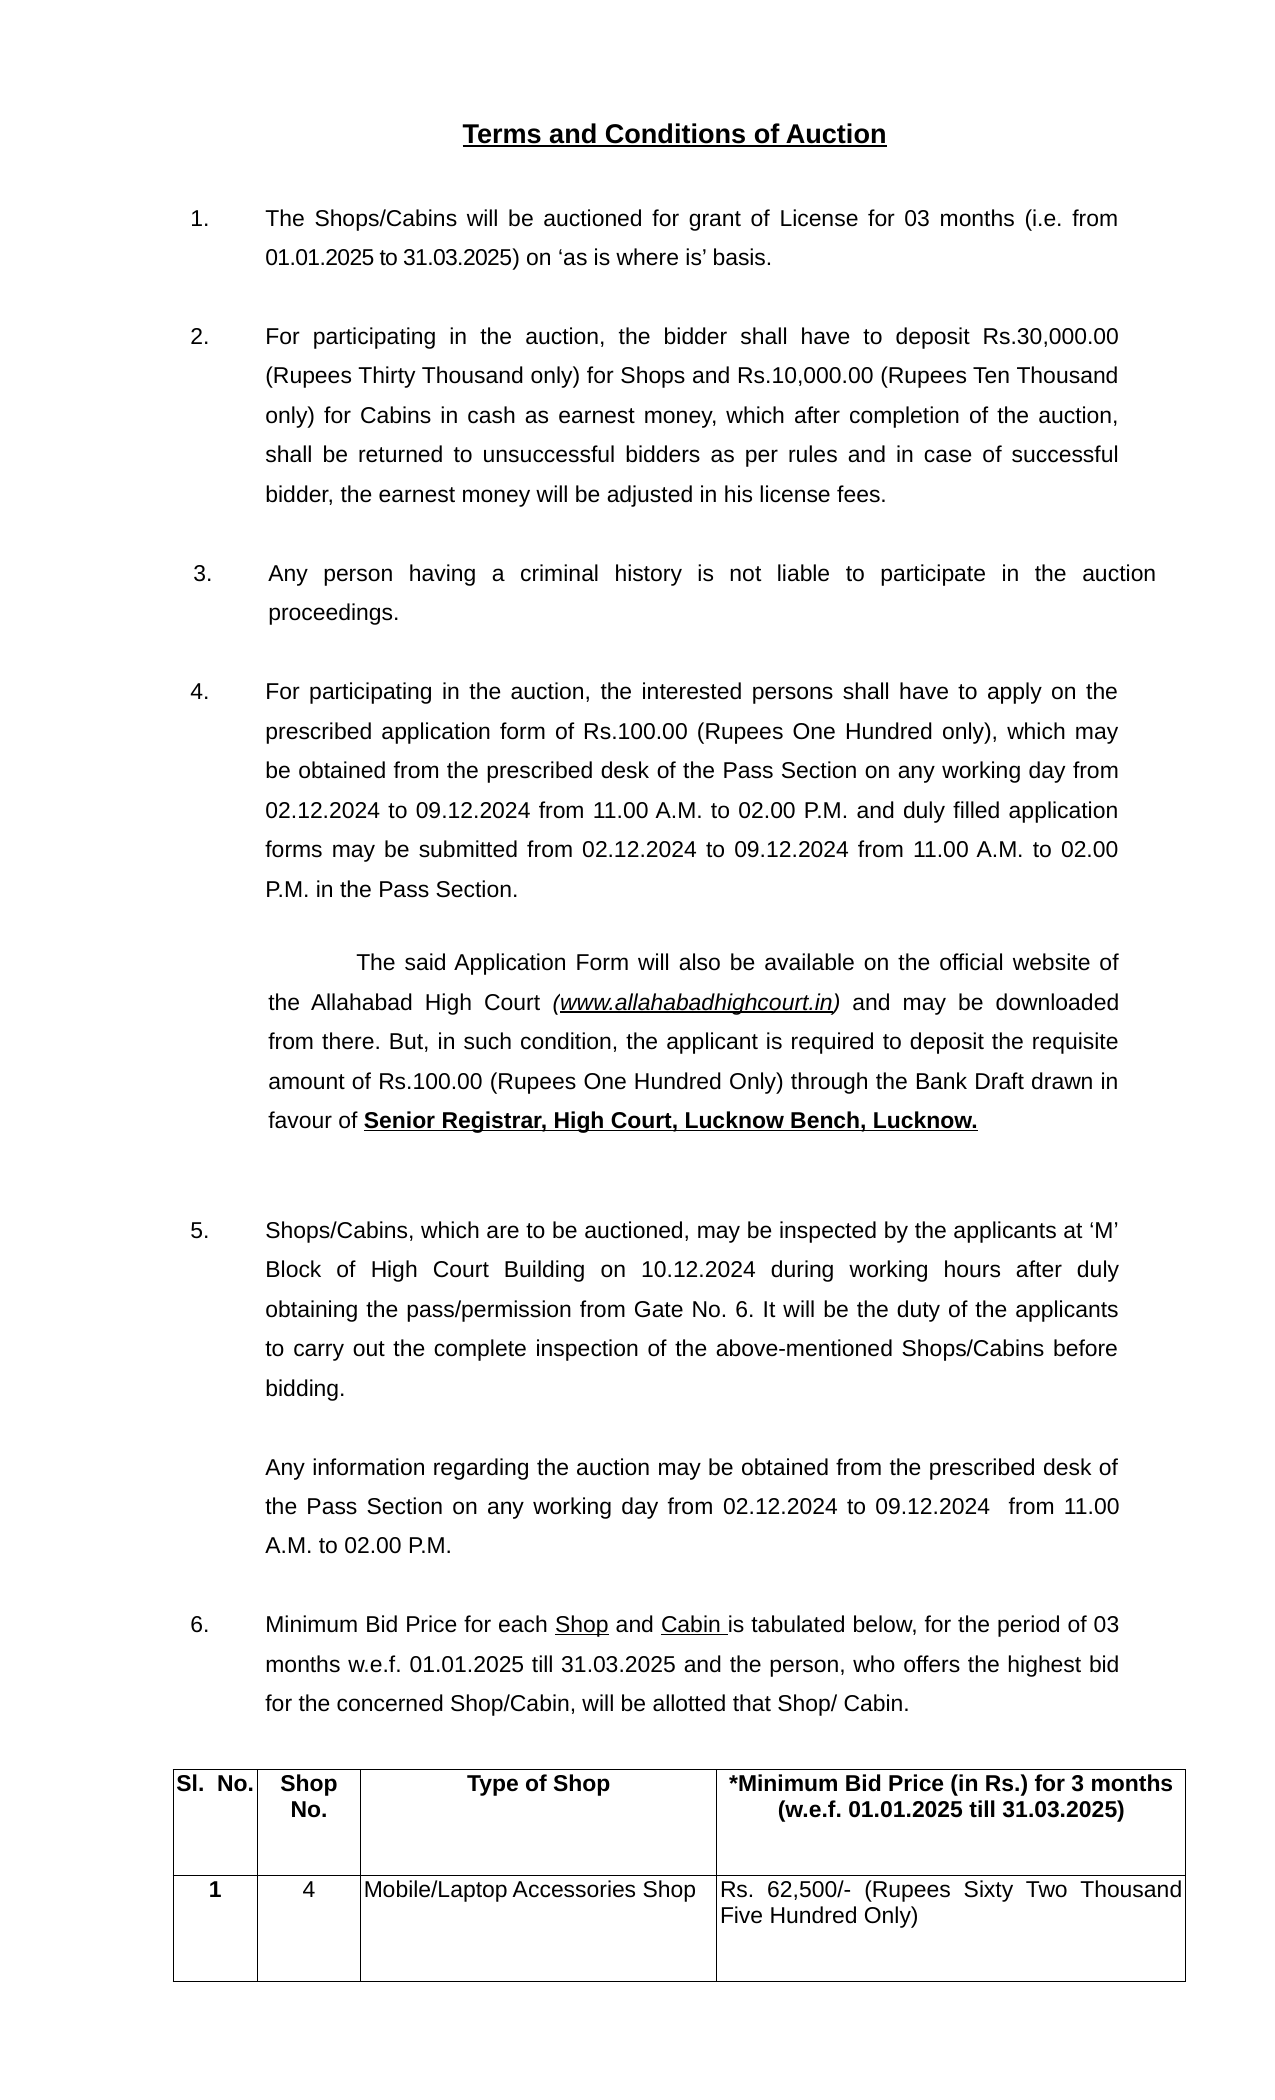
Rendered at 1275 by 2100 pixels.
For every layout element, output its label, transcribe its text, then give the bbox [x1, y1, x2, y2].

text The said Application Form will also be available on the official website of the Allahabad High Court (www.allahabadhighcourt.in) and may be downloaded from there. But, in such condition, the applicant is required to deposit the requisite amount of Rs.100.00 (Rupees One Hundred Only) through the Bank Draft drawn in favour of Senior Registrar, High Court, Lucknow Bench, Lucknow. [268, 949, 1119, 1133]
text 6. Minimum Bid Price for each Shop and Cabin is tabulated below, for the period of 03 months w.e.f. 01.01.2025 till 31.03.2025 and the person, who offers the highest bid for the concerned Shop/Cabin, will be allotted that Shop/ Cabin. [190, 1611, 1119, 1717]
text Terms and Conditions of Auction [192, 118, 1157, 149]
text 1. The Shops/Cabins will be auctioned for grant of License for 03 months (i.e. from 01.01.2025 to 31.03.2025) on ‘as is where is’ basis. [190, 204, 1119, 270]
text 3. Any person having a criminal history is not liable to participate in the auction proceedings. [193, 560, 1157, 626]
table_header Shop No. [258, 1770, 360, 1875]
text 2. For participating in the auction, the bidder shall have to deposit Rs.30,000.00 (Rupees Thirty Thousand only) for Shops and Rs.10,000.00 (Rupees Ten Thousand only) for Cabins in cash as earnest money, which after completion of the auction, shall be returned to unsuccessful bidders as per rules and in case of successful bidder, the earnest money will be adjusted in his license fees. [190, 323, 1119, 507]
table_cell Mobile/Laptop Accessories Shop [361, 1876, 716, 1981]
text 4. For participating in the auction, the interested persons shall have to apply on the prescribed application form of Rs.100.00 (Rupees One Hundred only), which may be obtained from the prescribed desk of the Pass Section on any working day from 02.12.2024 to 09.12.2024 from 11.00 A.M. to 02.00 P.M. and duly filled application forms may be submitted from 02.12.2024 to 09.12.2024 from 11.00 A.M. to 02.00 P.M. in the Pass Section. [190, 678, 1119, 902]
table_cell 1 [174, 1876, 257, 1981]
table_header *Minimum Bid Price (in Rs.) for 3 months (w.e.f. 01.01.2025 till 31.03.2025) [717, 1770, 1185, 1875]
table_header Sl. No. [174, 1770, 257, 1875]
table_header Type of Shop [361, 1770, 716, 1875]
text Any information regarding the auction may be obtained from the prescribed desk of the Pass Section on any working day from 02.12.2024 to 09.12.2024 from 11.00 A.M. to 02.00 P.M. [190, 1453, 1119, 1559]
table_cell Rs. 62,500/- (Rupees Sixty Two Thousand Five Hundred Only) [717, 1876, 1185, 1981]
table_cell 4 [258, 1876, 360, 1981]
text 5. Shops/Cabins, which are to be auctioned, may be inspected by the applicants at ‘M’ Block of High Court Building on 10.12.2024 during working hours after duly obtaining the pass/permission from Gate No. 6. It will be the duty of the applicants to carry out the complete inspection of the above-mentioned Shops/Cabins before bidding. [190, 1217, 1119, 1401]
